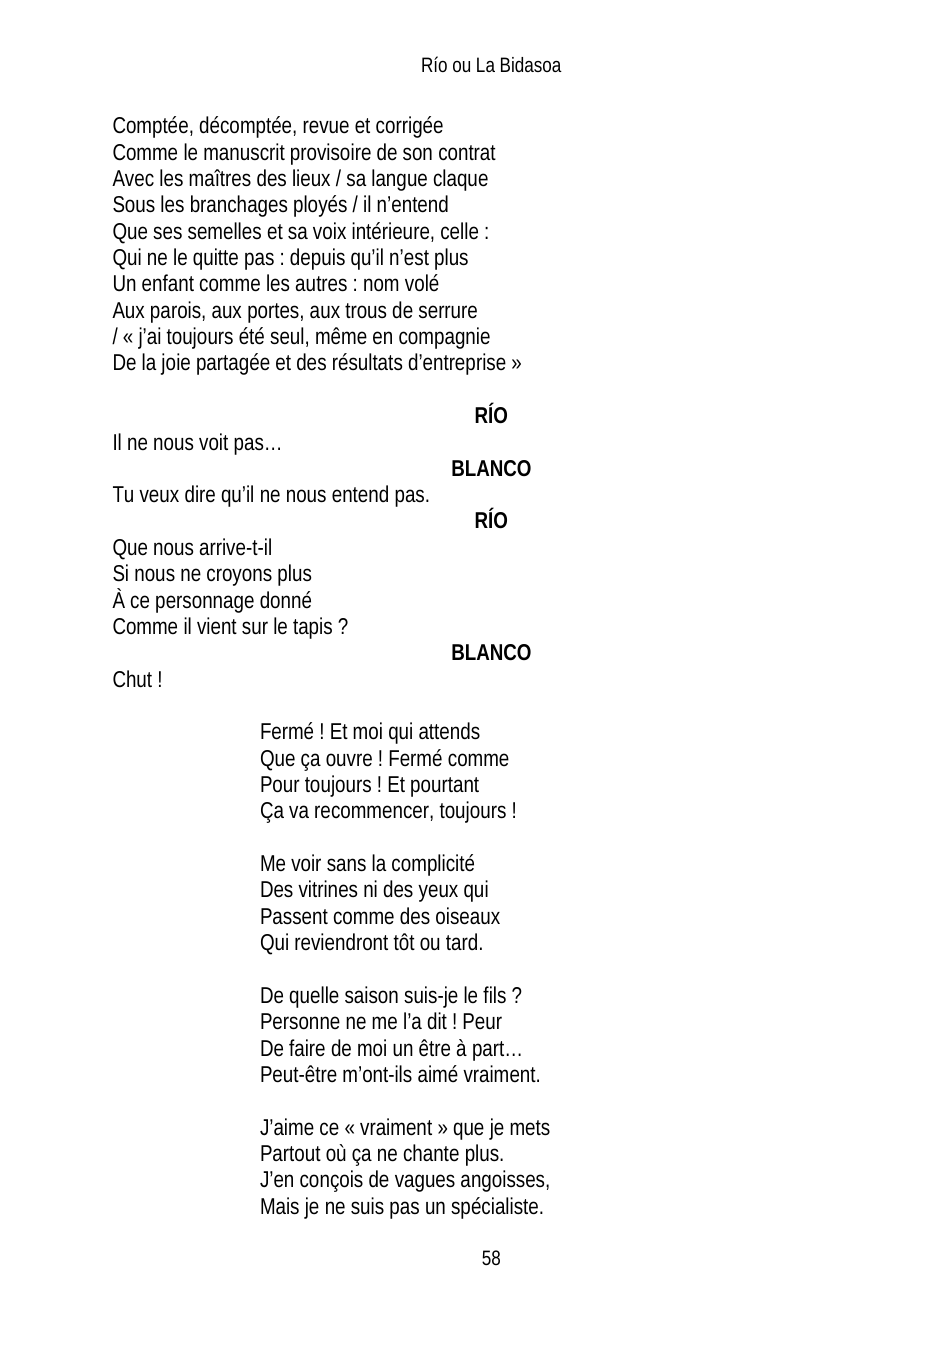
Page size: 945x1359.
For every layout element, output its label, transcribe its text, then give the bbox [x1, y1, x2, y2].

text Comme le manuscrit provisoire de son contrat [112, 138, 870, 165]
text BLANCO [112, 455, 870, 481]
text BLANCO [112, 639, 870, 666]
text Sous les branchages ployés / il n’entend [112, 191, 870, 218]
text Aux parois, aux portes, aux trous de serrure [112, 297, 870, 323]
text Me voir sans la complicité [260, 850, 870, 876]
text J’aime ce « vraiment » que je mets [260, 1114, 870, 1140]
text Mais je ne suis pas un spécialiste. [260, 1193, 870, 1219]
text RÍO [112, 507, 870, 534]
text Un enfant comme les autres : nom volé [112, 270, 870, 297]
text Que nous arrive-t-il [112, 534, 870, 560]
text Pour toujours ! Et pourtant [260, 771, 870, 797]
text Partout où ça ne chante plus. [260, 1140, 870, 1166]
text Si nous ne croyons plus [112, 560, 870, 587]
text RÍO [112, 402, 870, 428]
text Qui ne le quitte pas : depuis qu’il n’est plus [112, 244, 870, 270]
text / « j’ai toujours été seul, même en compagnie [112, 323, 870, 349]
text Comptée, décomptée, revue et corrigée [112, 112, 870, 138]
text Que ça ouvre ! Fermé comme [260, 745, 870, 771]
text Tu veux dire qu’il ne nous entend pas. [112, 481, 870, 507]
text Avec les maîtres des lieux / sa langue claque [112, 165, 870, 191]
text Qui reviendront tôt ou tard. [260, 929, 870, 956]
text Comme il vient sur le tapis ? [112, 613, 870, 639]
text Chut ! [112, 666, 870, 692]
text Ça va recommencer, toujours ! [260, 797, 870, 824]
text Il ne nous voit pas… [112, 428, 870, 455]
text De quelle saison suis-je le fils ? [260, 982, 870, 1008]
text À ce personnage donné [112, 587, 870, 613]
text De faire de moi un être à part… [260, 1034, 870, 1061]
text Passent comme des oiseaux [260, 903, 870, 929]
text De la joie partagée et des résultats d’entreprise » [112, 349, 870, 376]
text Peut-être m’ont-ils aimé vraiment. [260, 1061, 870, 1087]
text Personne ne me l’a dit ! Peur [260, 1008, 870, 1034]
text Des vitrines ni des yeux qui [260, 876, 870, 903]
text Que ses semelles et sa voix intérieure, celle : [112, 218, 870, 244]
text J’en conçois de vagues angoisses, [260, 1166, 870, 1193]
text Fermé ! Et moi qui attends [260, 718, 870, 745]
